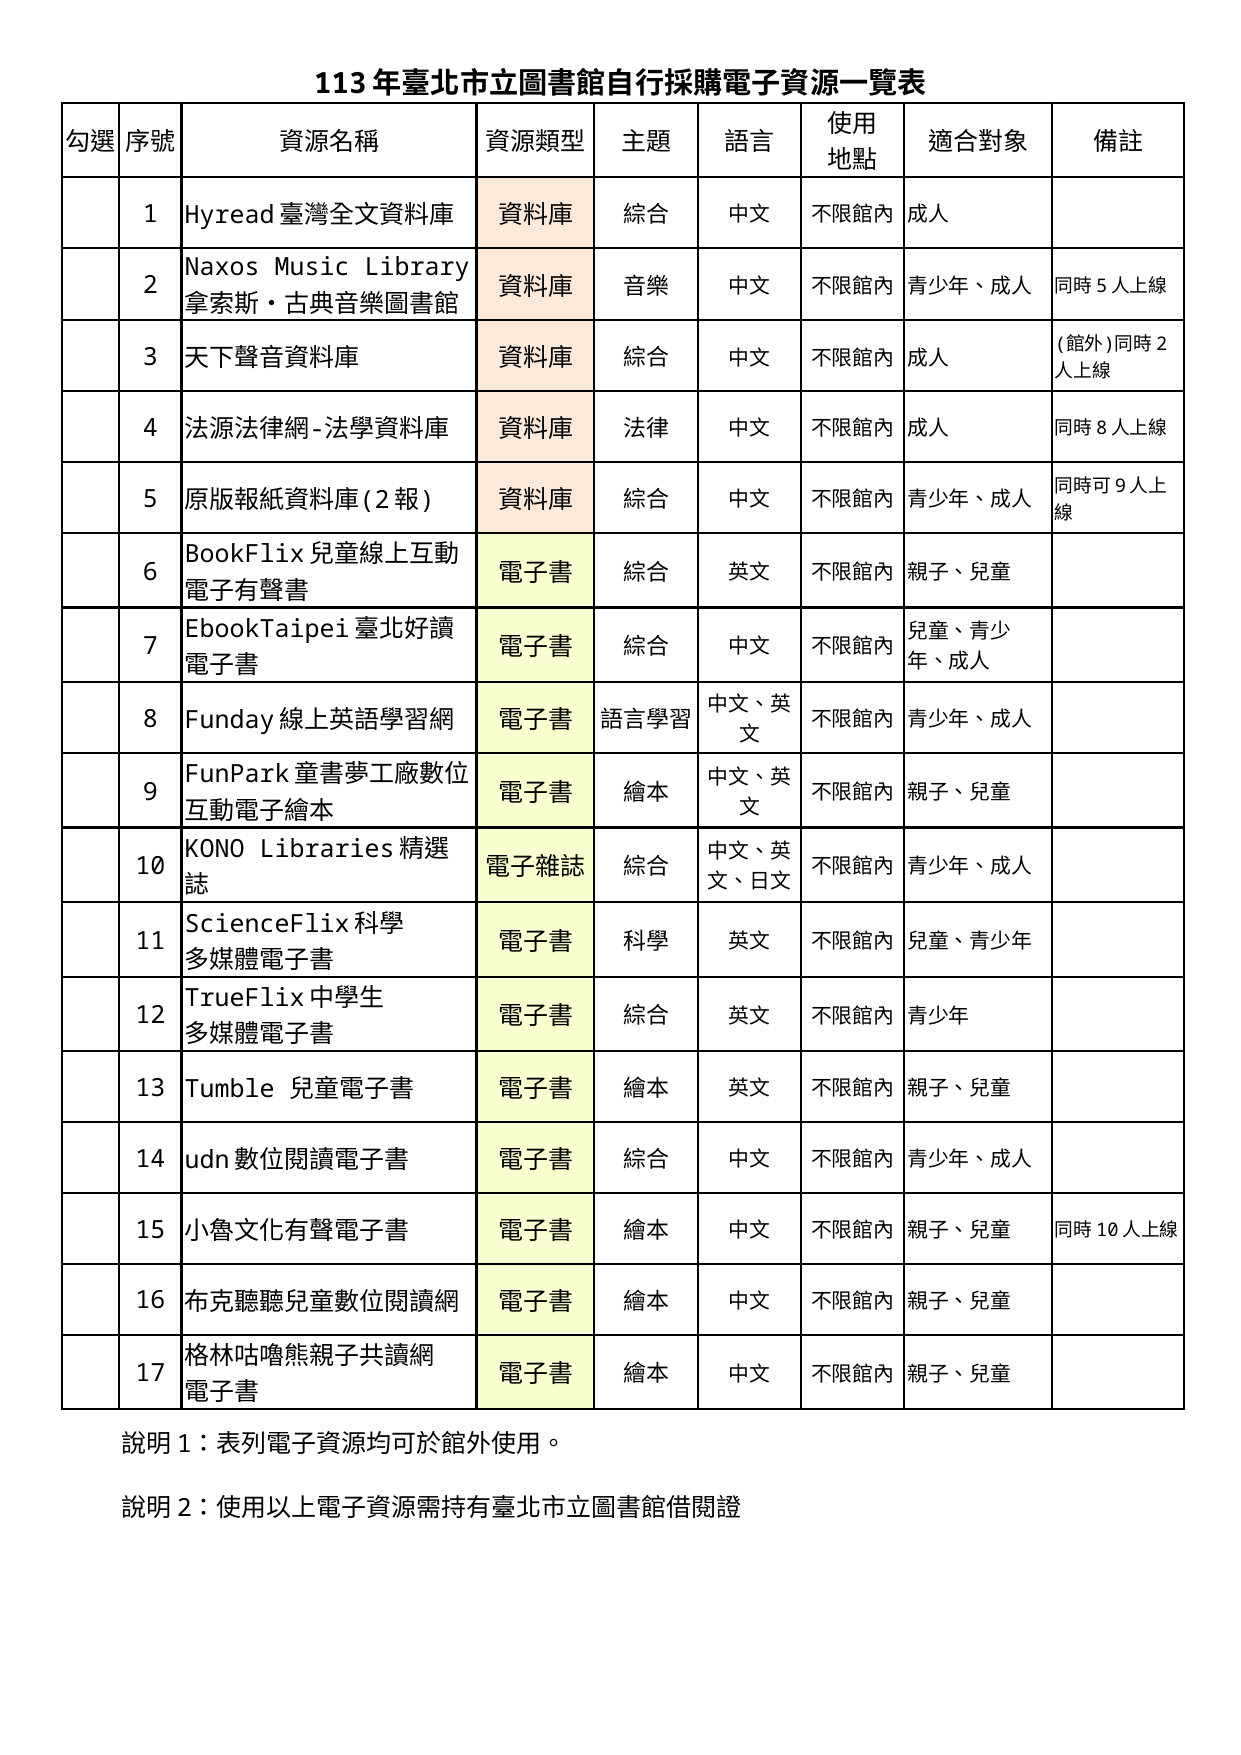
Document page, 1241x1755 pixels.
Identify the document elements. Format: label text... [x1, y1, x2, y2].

table_cell 親子、兒童 [905, 534, 1051, 606]
table_cell 中文 [699, 1265, 800, 1333]
table_cell 不限館內 [802, 1052, 903, 1121]
table_cell 同時可9人上線 [1053, 463, 1183, 532]
table_cell 青少年 [905, 978, 1051, 1050]
table_cell FunPark童書夢工廠數位互動電子繪本 [183, 754, 475, 826]
table_header 適合對象 [905, 104, 1051, 176]
table_cell 電子書 [478, 1052, 593, 1121]
table_cell 中文、英文、日文 [699, 829, 800, 901]
table_cell 不限館內 [802, 1123, 903, 1192]
table_cell 英文 [699, 903, 800, 976]
table_cell 不限館內 [802, 978, 903, 1050]
table_header 序號 [120, 104, 180, 176]
table_cell 說明1：表列電子資源均可於館外使用。 [119, 1410, 1184, 1473]
table_cell 親子、兒童 [905, 1052, 1051, 1121]
table_cell [63, 1194, 118, 1263]
table_cell 電子書 [478, 903, 593, 976]
table_cell 綜合 [595, 321, 697, 390]
table_header 勾選 [63, 104, 118, 176]
table_cell 1 [120, 178, 180, 247]
table_cell 綜合 [595, 1123, 697, 1192]
table_cell 綜合 [595, 829, 697, 901]
table_cell 法律 [595, 392, 697, 461]
table_cell 親子、兒童 [905, 1336, 1051, 1408]
table_cell 電子書 [478, 1265, 593, 1333]
table_cell 綜合 [595, 978, 697, 1050]
table_cell 11 [120, 903, 180, 976]
table_cell [1053, 609, 1183, 681]
table_cell 資料庫 [478, 321, 593, 390]
table_cell [1053, 1052, 1183, 1121]
table_cell 音樂 [595, 249, 697, 319]
table_cell EbookTaipei臺北好讀 電子書 [183, 609, 475, 681]
table_cell [63, 609, 118, 681]
table_cell 4 [120, 392, 180, 461]
table_cell 綜合 [595, 534, 697, 606]
table_cell 同時10人上線 [1053, 1194, 1183, 1263]
table_cell 原版報紙資料庫(2報) [183, 463, 475, 532]
table_cell [63, 249, 118, 319]
table_cell 15 [120, 1194, 180, 1263]
table_cell 成人 [905, 321, 1051, 390]
table_cell 6 [120, 534, 180, 606]
table_cell 語言學習 [595, 683, 697, 752]
table_cell Tumble 兒童電子書 [183, 1052, 475, 1121]
table_cell 電子書 [478, 978, 593, 1050]
table_cell udn數位閱讀電子書 [183, 1123, 475, 1192]
table_cell 電子書 [478, 754, 593, 826]
table_cell 綜合 [595, 463, 697, 532]
table_cell 親子、兒童 [905, 754, 1051, 826]
table_cell 12 [120, 978, 180, 1050]
table_cell 不限館內 [802, 178, 903, 247]
table_cell 3 [120, 321, 180, 390]
table_cell KONO Libraries精選誌 [183, 829, 475, 901]
text 113年臺北市立圖書館自行採購電子資源一覽表 [59, 59, 1181, 102]
table_cell 青少年、成人 [905, 683, 1051, 752]
table_cell 青少年、成人 [905, 829, 1051, 901]
table_cell [63, 978, 118, 1050]
table_cell [1053, 534, 1183, 606]
table_cell 9 [120, 754, 180, 826]
table_cell 電子書 [478, 1123, 593, 1192]
table_cell 資料庫 [478, 249, 593, 319]
table_cell 法源法律網-法學資料庫 [183, 392, 475, 461]
table_cell 不限館內 [802, 683, 903, 752]
table_cell [63, 534, 118, 606]
table_cell 8 [120, 683, 180, 752]
table_cell 不限館內 [802, 463, 903, 532]
table_cell 中文 [699, 609, 800, 681]
table_cell 科學 [595, 903, 697, 976]
table_cell 電子書 [478, 534, 593, 606]
table_cell 不限館內 [802, 1265, 903, 1333]
table_cell 不限館內 [802, 1336, 903, 1408]
table_cell 不限館內 [802, 903, 903, 976]
table_cell [59, 1473, 119, 1538]
table_cell 不限館內 [802, 829, 903, 901]
table_cell (館外)同時2人上線 [1053, 321, 1183, 390]
table_cell [1053, 1123, 1183, 1192]
table_header 使用 地點 [802, 104, 903, 176]
table_cell 7 [120, 609, 180, 681]
table_header 資源類型 [478, 104, 593, 176]
table_cell [63, 392, 118, 461]
table_header 主題 [595, 104, 697, 176]
table_cell [63, 1265, 118, 1333]
table_cell [1053, 178, 1183, 247]
table_cell 綜合 [595, 178, 697, 247]
table_cell 電子書 [478, 683, 593, 752]
table_cell 2 [120, 249, 180, 319]
table_cell [63, 1052, 118, 1121]
table_cell 中文 [699, 178, 800, 247]
table_cell 布克聽聽兒童數位閱讀網 [183, 1265, 475, 1333]
table_cell 電子書 [478, 1194, 593, 1263]
table_cell [63, 321, 118, 390]
table_header 資源名稱 [183, 104, 475, 176]
table_cell 17 [120, 1336, 180, 1408]
table_cell 綜合 [595, 609, 697, 681]
table_cell 中文、英文 [699, 754, 800, 826]
table_cell [1053, 829, 1183, 901]
table_cell 不限館內 [802, 321, 903, 390]
table_cell 兒童、青少年、成人 [905, 609, 1051, 681]
table_cell [63, 463, 118, 532]
table_cell TrueFlix中學生 多媒體電子書 [183, 978, 475, 1050]
table_cell 中文、英文 [699, 683, 800, 752]
table_cell 小魯文化有聲電子書 [183, 1194, 475, 1263]
table_cell 不限館內 [802, 609, 903, 681]
table_cell 成人 [905, 392, 1051, 461]
table_cell 同時8人上線 [1053, 392, 1183, 461]
table_cell [1053, 754, 1183, 826]
table_cell ScienceFlix科學 多媒體電子書 [183, 903, 475, 976]
table_cell 電子雜誌 [478, 829, 593, 901]
table_cell [63, 683, 118, 752]
table_cell 繪本 [595, 754, 697, 826]
table_cell 繪本 [595, 1194, 697, 1263]
table_cell [63, 754, 118, 826]
table_cell 青少年、成人 [905, 463, 1051, 532]
table_cell 青少年、成人 [905, 1123, 1051, 1192]
table_cell 繪本 [595, 1336, 697, 1408]
table_cell 同時5人上線 [1053, 249, 1183, 319]
table_cell 格林咕嚕熊親子共讀網 電子書 [183, 1336, 475, 1408]
table_cell 青少年、成人 [905, 249, 1051, 319]
table_cell 繪本 [595, 1265, 697, 1333]
table_cell 10 [120, 829, 180, 901]
table_cell 英文 [699, 1052, 800, 1121]
table_cell 中文 [699, 1336, 800, 1408]
table_cell 不限館內 [802, 249, 903, 319]
table_cell 說明2：使用以上電子資源需持有臺北市立圖書館借閱證 [119, 1473, 1184, 1538]
table_cell 電子書 [478, 609, 593, 681]
table_cell 電子書 [478, 1336, 593, 1408]
table_cell [1053, 903, 1183, 976]
table_cell 資料庫 [478, 392, 593, 461]
table_cell 13 [120, 1052, 180, 1121]
table_cell [63, 1336, 118, 1408]
table_cell [63, 829, 118, 901]
table_cell 兒童、青少年 [905, 903, 1051, 976]
table_cell 不限館內 [802, 1194, 903, 1263]
table_cell [63, 903, 118, 976]
table_cell [1053, 683, 1183, 752]
table_cell 不限館內 [802, 534, 903, 606]
table_cell [63, 178, 118, 247]
table_cell 中文 [699, 1194, 800, 1263]
table_cell Hyread臺灣全文資料庫 [183, 178, 475, 247]
table_cell 中文 [699, 249, 800, 319]
table_cell 不限館內 [802, 392, 903, 461]
table_cell 5 [120, 463, 180, 532]
table_cell 16 [120, 1265, 180, 1333]
table_cell 中文 [699, 463, 800, 532]
table_cell 成人 [905, 178, 1051, 247]
table_cell [59, 1408, 119, 1473]
table_cell Naxos Music Library 拿索斯‧古典音樂圖書館 [183, 249, 475, 319]
table_cell [63, 1123, 118, 1192]
table_header 備註 [1053, 104, 1183, 176]
table_cell 親子、兒童 [905, 1265, 1051, 1333]
table_cell 天下聲音資料庫 [183, 321, 475, 390]
table_cell Funday線上英語學習網 [183, 683, 475, 752]
table_cell 中文 [699, 1123, 800, 1192]
table_cell 英文 [699, 978, 800, 1050]
table_cell 英文 [699, 534, 800, 606]
table_cell [1053, 978, 1183, 1050]
table_cell 中文 [699, 392, 800, 461]
table_cell 14 [120, 1123, 180, 1192]
table_cell [1053, 1336, 1183, 1408]
table_cell 資料庫 [478, 463, 593, 532]
table_cell 資料庫 [478, 178, 593, 247]
table_cell 不限館內 [802, 754, 903, 826]
table_cell 中文 [699, 321, 800, 390]
table_cell 繪本 [595, 1052, 697, 1121]
table_cell BookFlix兒童線上互動電子有聲書 [183, 534, 475, 606]
table_cell [1053, 1265, 1183, 1333]
table_header 語言 [699, 104, 800, 176]
table_cell 親子、兒童 [905, 1194, 1051, 1263]
